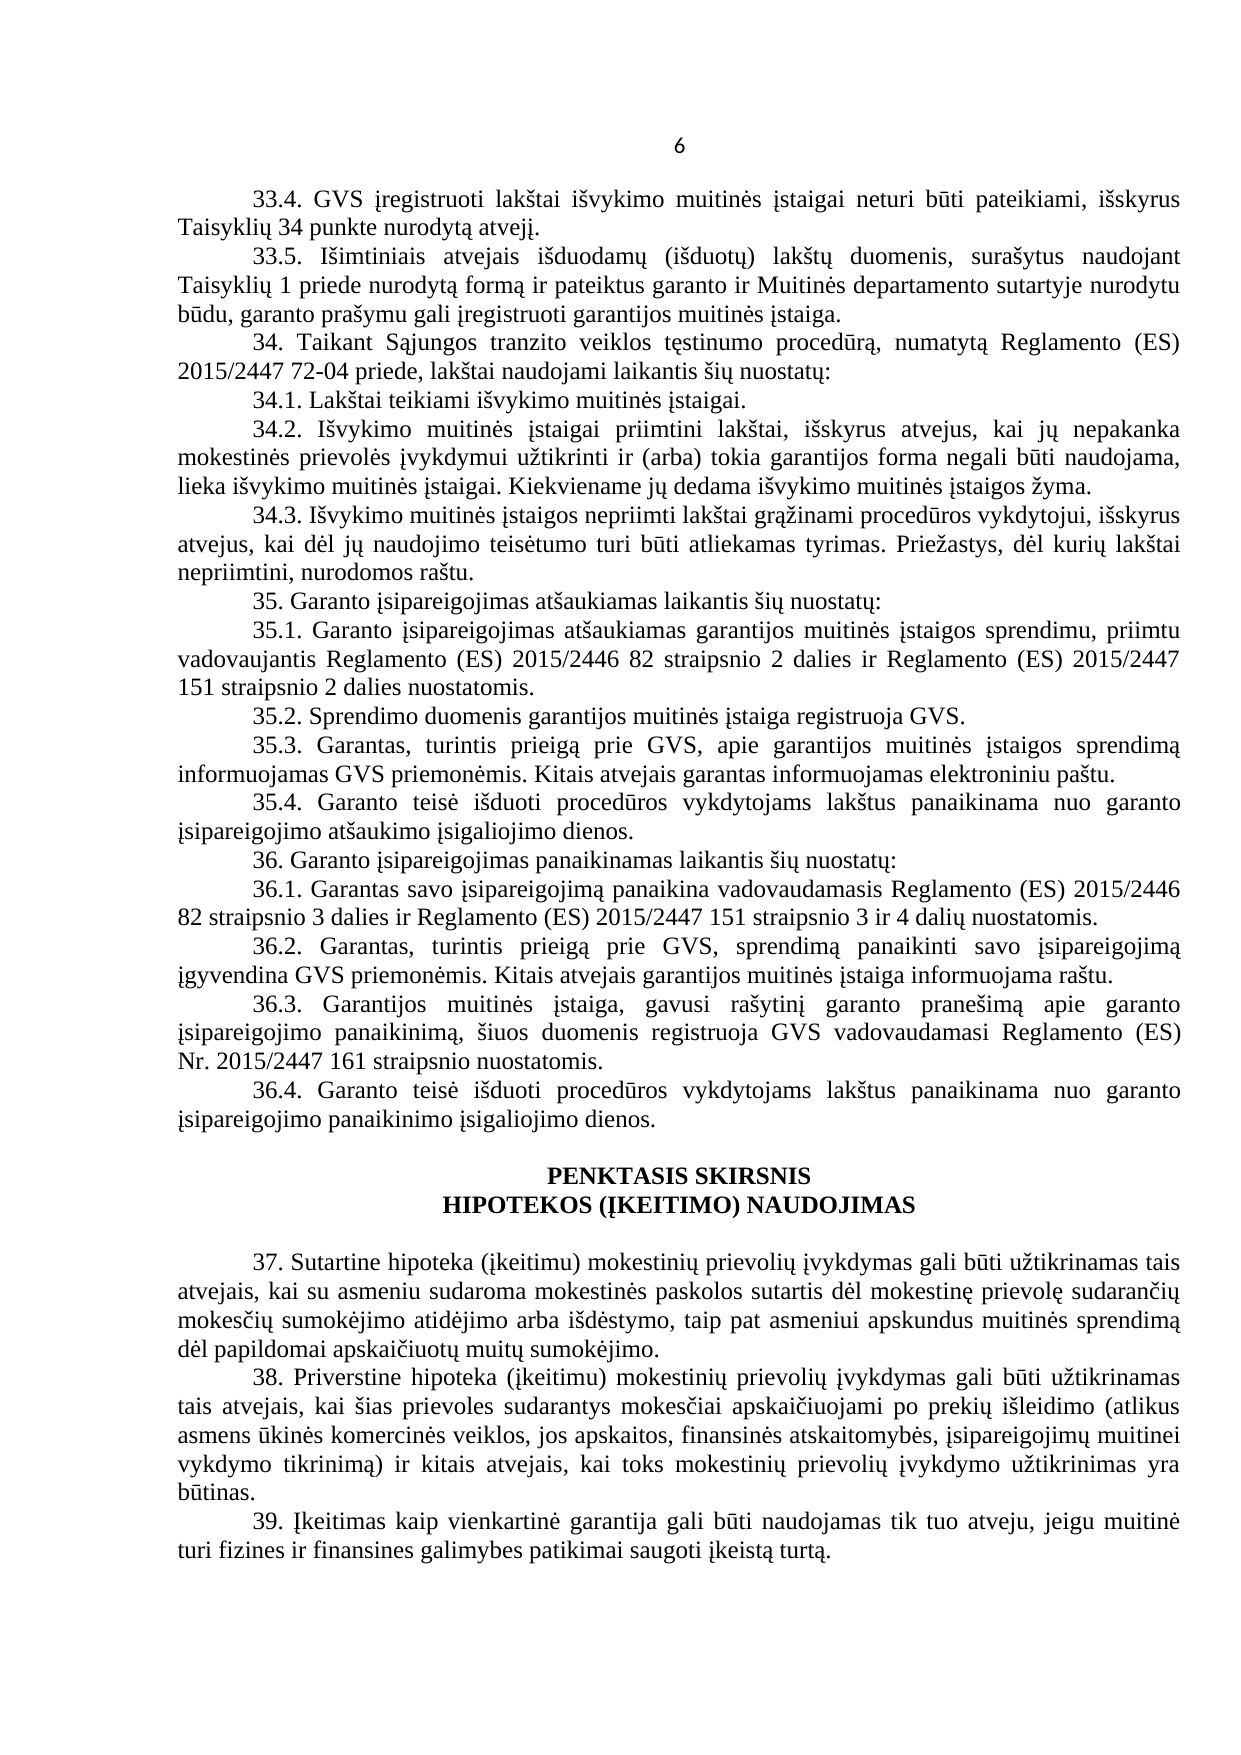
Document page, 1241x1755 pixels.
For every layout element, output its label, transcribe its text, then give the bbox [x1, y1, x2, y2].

text 36.4. Garanto teisė išduoti procedūros vykdytojams lakštus panaikinama nuo garanto įsipareigojimo panaikinimo įsigaliojimo dienos. [177, 1075, 1181, 1132]
text 36.3. Garantijos muitinės įstaiga, gavusi rašytinį garanto pranešimą apie garanto įsipareigojimo panaikinimą, šiuos duomenis registruoja GVS vadovaudamasi Reglamento (ES) Nr. 2015/2447 161 straipsnio nuostatomis. [177, 989, 1181, 1075]
text 35.4. Garanto teisė išduoti procedūros vykdytojams lakštus panaikinama nuo garanto įsipareigojimo atšaukimo įsigaliojimo dienos. [177, 787, 1181, 845]
text 35.2. Sprendimo duomenis garantijos muitinės įstaiga registruoja GVS. [177, 701, 1181, 730]
text 35.3. Garantas, turintis prieigą prie GVS, apie garantijos muitinės įstaigos sprendimą informuojamas GVS priemonėmis. Kitais atvejais garantas informuojamas elektroniniu paštu. [177, 730, 1181, 787]
text PENKTASIS SKIRSNIS [177, 1161, 1181, 1190]
text 34.2. Išvykimo muitinės įstaigai priimtini lakštai, išskyrus atvejus, kai jų nepakanka mokestinės prievolės įvykdymui užtikrinti ir (arba) tokia garantijos forma negali būti naudojama, lieka išvykimo muitinės įstaigai. Kiekviename jų dedama išvykimo muitinės įstaigos žyma. [177, 414, 1181, 500]
text 36. Garanto įsipareigojimas panaikinamas laikantis šių nuostatų: [177, 845, 1181, 874]
text 33.5. Išimtiniais atvejais išduodamų (išduotų) lakštų duomenis, surašytus naudojant Taisyklių 1 priede nurodytą formą ir pateiktus garanto ir Muitinės departamento sutartyje nurodytu būdu, garanto prašymu gali įregistruoti garantijos muitinės įstaiga. [177, 241, 1181, 327]
text 39. Įkeitimas kaip vienkartinė garantija gali būti naudojamas tik tuo atveju, jeigu muitinė turi fizines ir finansines galimybes patikimai saugoti įkeistą turtą. [177, 1506, 1181, 1564]
text 37. Sutartine hipoteka (įkeitimu) mokestinių prievolių įvykdymas gali būti užtikrinamas tais atvejais, kai su asmeniu sudaroma mokestinės paskolos sutartis dėl mokestinę prievolę sudarančių mokesčių sumokėjimo atidėjimo arba išdėstymo, taip pat asmeniui apskundus muitinės sprendimą dėl papildomai apskaičiuotų muitų sumokėjimo. [177, 1247, 1181, 1362]
text 34. Taikant Sąjungos tranzito veiklos tęstinumo procedūrą, numatytą Reglamento (ES) 2015/2447 72-04 priede, lakštai naudojami laikantis šių nuostatų: [177, 327, 1181, 385]
text 34.1. Lakštai teikiami išvykimo muitinės įstaigai. [177, 385, 1181, 414]
text 34.3. Išvykimo muitinės įstaigos nepriimti lakštai grąžinami procedūros vykdytojui, išskyrus atvejus, kai dėl jų naudojimo teisėtumo turi būti atliekamas tyrimas. Priežastys, dėl kurių lakštai nepriimtini, nurodomos raštu. [177, 500, 1181, 586]
text 33.4. GVS įregistruoti lakštai išvykimo muitinės įstaigai neturi būti pateikiami, išskyrus Taisyklių 34 punkte nurodytą atvejį. [177, 184, 1181, 241]
text 35. Garanto įsipareigojimas atšaukiamas laikantis šių nuostatų: [177, 586, 1181, 615]
text 38. Priverstine hipoteka (įkeitimu) mokestinių prievolių įvykdymas gali būti užtikrinamas tais atvejais, kai šias prievoles sudarantys mokesčiai apskaičiuojami po prekių išleidimo (atlikus asmens ūkinės komercinės veiklos, jos apskaitos, finansinės atskaitomybės, įsipareigojimų muitinei vykdymo tikrinimą) ir kitais atvejais, kai toks mokestinių prievolių įvykdymo užtikrinimas yra būtinas. [177, 1362, 1181, 1506]
text HIPOTEKOS (ĮKEITIMO) NAUDOJIMAS [177, 1190, 1181, 1219]
text 36.1. Garantas savo įsipareigojimą panaikina vadovaudamasis Reglamento (ES) 2015/2446 82 straipsnio 3 dalies ir Reglamento (ES) 2015/2447 151 straipsnio 3 ir 4 dalių nuostatomis. [177, 874, 1181, 931]
text 35.1. Garanto įsipareigojimas atšaukiamas garantijos muitinės įstaigos sprendimu, priimtu vadovaujantis Reglamento (ES) 2015/2446 82 straipsnio 2 dalies ir Reglamento (ES) 2015/2447 151 straipsnio 2 dalies nuostatomis. [177, 615, 1181, 701]
text 36.2. Garantas, turintis prieigą prie GVS, sprendimą panaikinti savo įsipareigojimą įgyvendina GVS priemonėmis. Kitais atvejais garantijos muitinės įstaiga informuojama raštu. [177, 931, 1181, 989]
